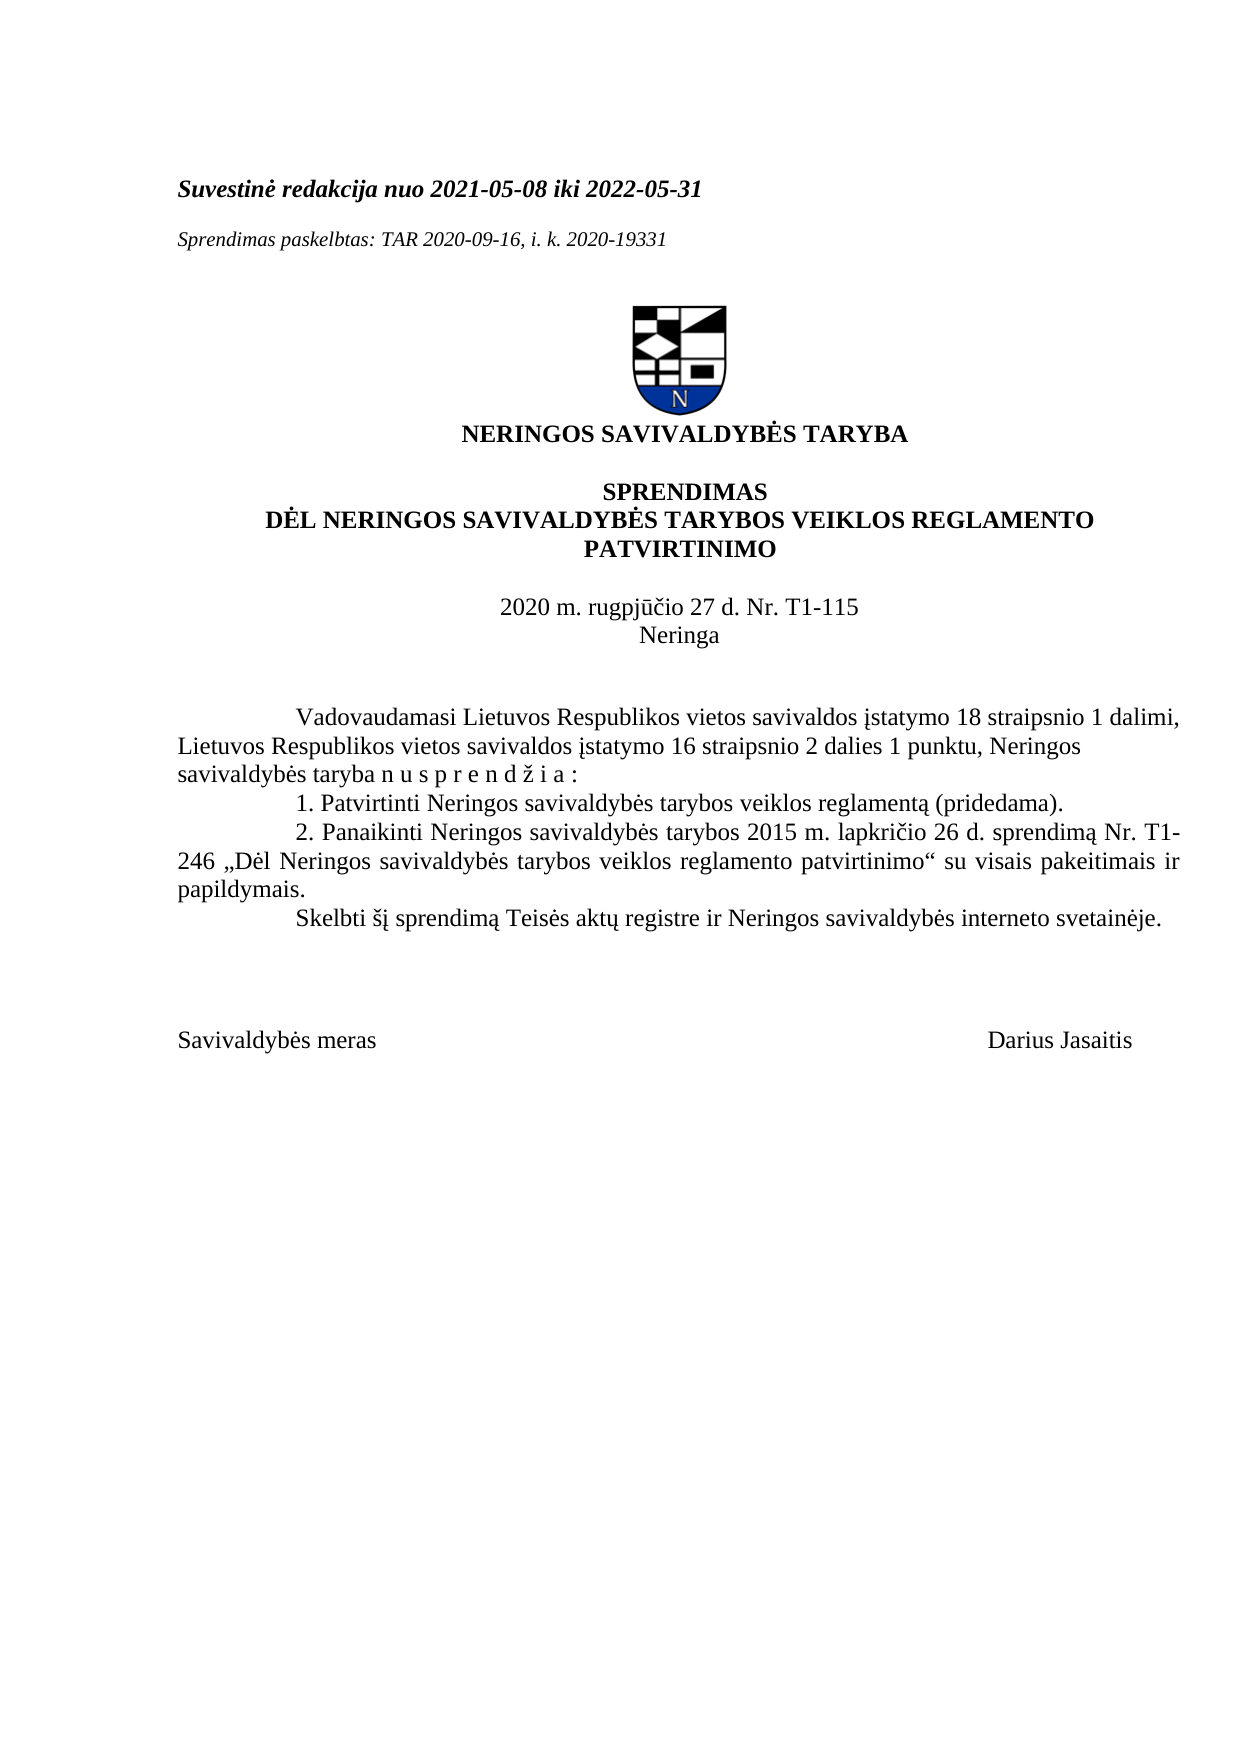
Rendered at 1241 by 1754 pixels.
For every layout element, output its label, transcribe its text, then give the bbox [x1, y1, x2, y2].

text SPRENDIMAS [177, 477, 1193, 506]
text Vadovaudamasi Lietuvos Respublikos vietos savivaldos įstatymo 18 straipsnio 1 dalimi, Lietuvos Respublikos vietos savivaldos įstatymo 16 straipsnio 2 dalies 1 punktu, Neringos savivaldybės taryba nusprendžia: [177, 702, 1181, 788]
text 1. Patvirtinti Neringos savivaldybės tarybos veiklos reglamentą (pridedama). [177, 788, 1181, 817]
text 2020 m. rugpjūčio 27 d. Nr. T1-115 [177, 592, 1181, 621]
text Savivaldybės meras Darius Jasaitis [177, 1025, 1181, 1054]
text 2. Panaikinti Neringos savivaldybės tarybos 2015 m. lapkričio 26 d. sprendimą Nr. T1-246 „Dėl Neringos savivaldybės tarybos veiklos reglamento patvirtinimo“ su visais pakeitimais ir papildymais. [177, 817, 1181, 903]
text Suvestinė redakcija nuo 2021-05-08 iki 2022-05-31 [177, 174, 1181, 203]
text Sprendimas paskelbtas: TAR 2020-09-16, i. k. 2020-19331 [177, 227, 1181, 251]
text NERINGOS SAVIVALDYBĖS TARYBA [177, 419, 1193, 448]
text Neringa [177, 621, 1181, 649]
subtitle DĖL NERINGOS SAVIVALDYBĖS TARYBOS VEIKLOS REGLAMENTO PATVIRTINIMO [177, 506, 1183, 563]
text Skelbti šį sprendimą Teisės aktų registre ir Neringos savivaldybės interneto svetainėje. [177, 903, 1181, 932]
